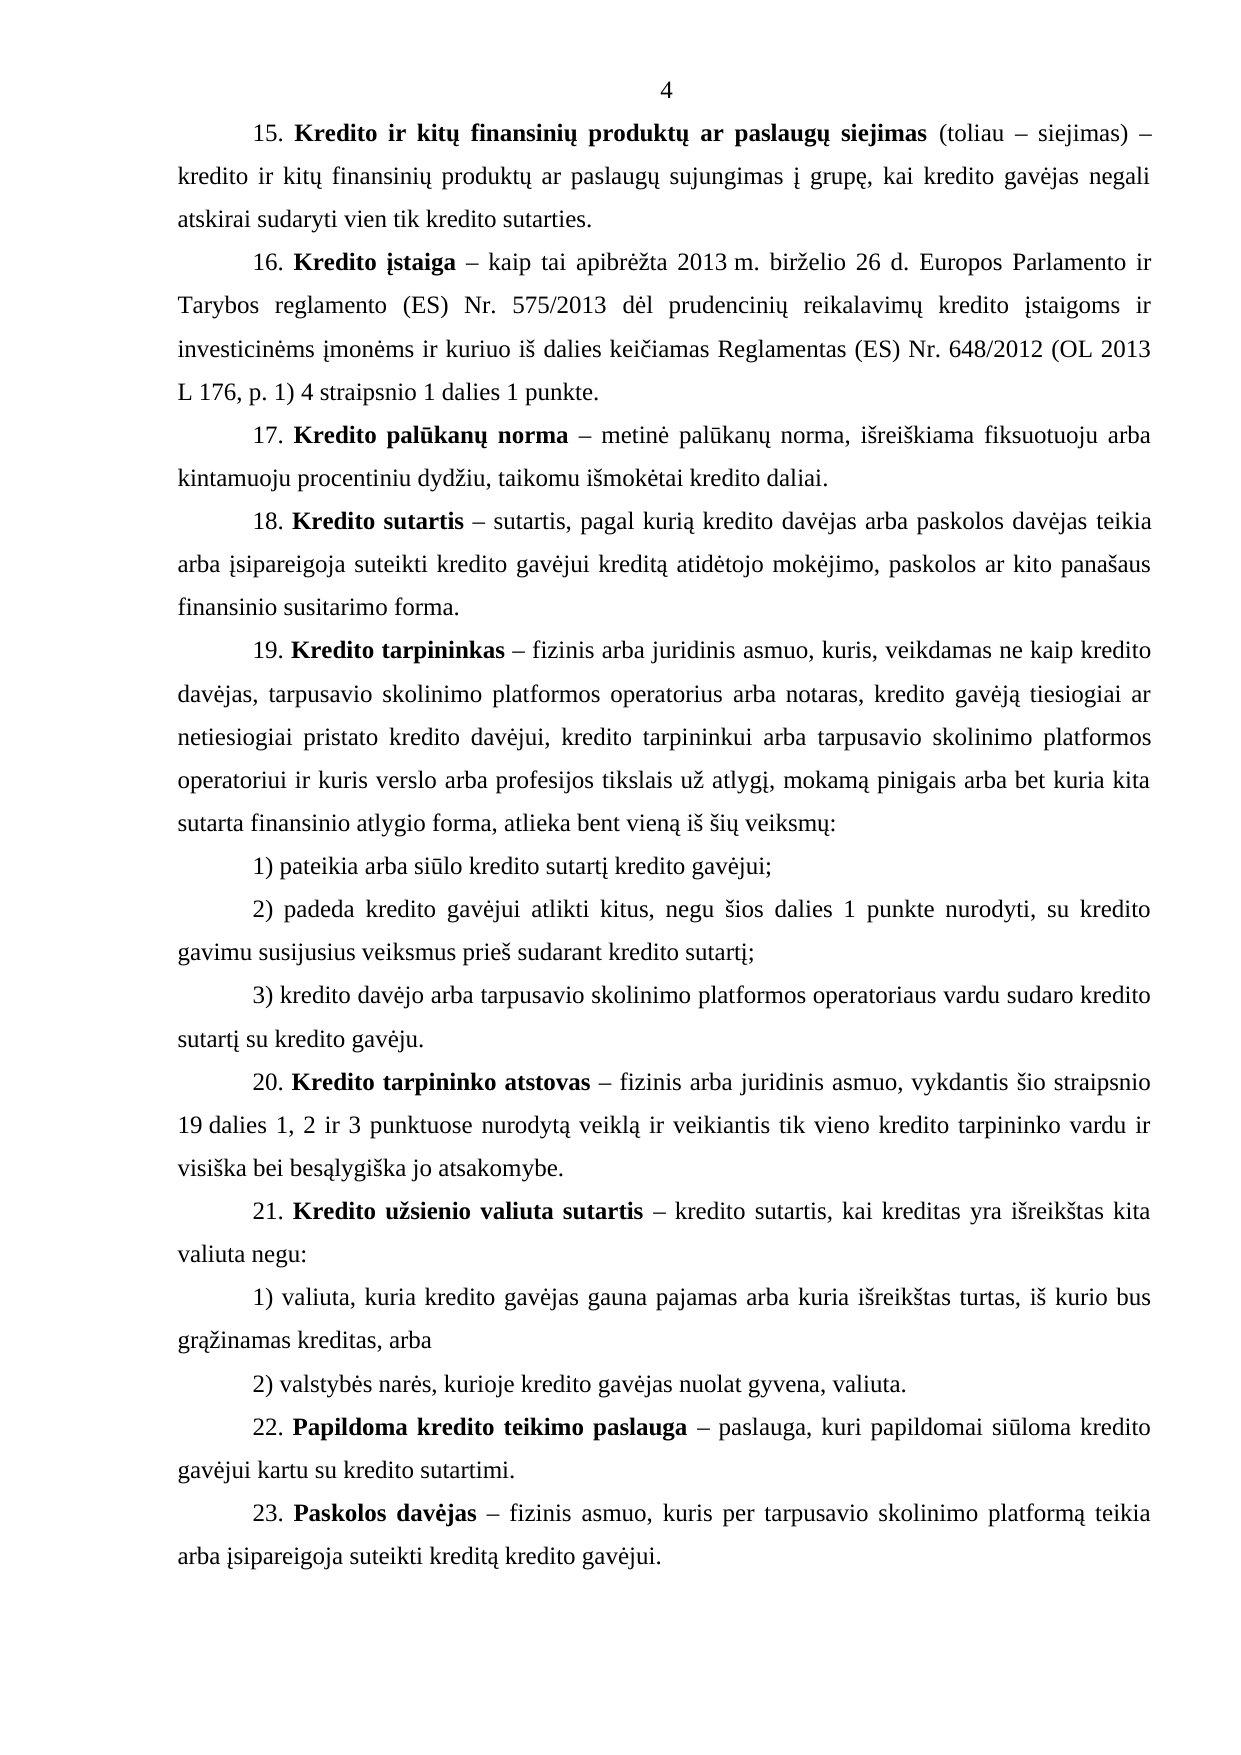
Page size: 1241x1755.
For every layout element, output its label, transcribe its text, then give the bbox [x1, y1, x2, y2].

text 17. Kredito palūkanų norma – metinė palūkanų norma, išreiškiama fiksuotuoju arba kintamuoju procentiniu dydžiu, taikomu išmokėtai kredito daliai. [177, 420, 1152, 492]
text 19. Kredito tarpininkas – fizinis arba juridinis asmuo, kuris, veikdamas ne kaip kredito davėjas, tarpusavio skolinimo platformos operatorius arba notaras, kredito gavėją tiesiogiai ar netiesiogiai pristato kredito davėjui, kredito tarpininkui arba tarpusavio skolinimo platformos operatoriui ir kuris verslo arba profesijos tikslais už atlygį, mokamą pinigais arba bet kuria kita sutarta finansinio atlygio forma, atlieka bent vieną iš šių veiksmų: [177, 636, 1152, 837]
text 23. Paskolos davėjas – fizinis asmuo, kuris per tarpusavio skolinimo platformą teikia arba įsipareigoja suteikti kreditą kredito gavėjui. [177, 1498, 1152, 1570]
text 15. Kredito ir kitų finansinių produktų ar paslaugų siejimas (toliau – siejimas) – kredito ir kitų finansinių produktų ar paslaugų sujungimas į grupę, kai kredito gavėjas negali atskirai sudaryti vien tik kredito sutarties. [177, 118, 1152, 233]
text 2) padeda kredito gavėjui atlikti kitus, negu šios dalies 1 punkte nurodyti, su kredito gavimu susijusius veiksmus prieš sudarant kredito sutartį; [177, 894, 1152, 966]
text 3) kredito davėjo arba tarpusavio skolinimo platformos operatoriaus vardu sudaro kredito sutartį su kredito gavėju. [177, 981, 1152, 1052]
text 1) valiuta, kuria kredito gavėjas gauna pajamas arba kuria išreikštas turtas, iš kurio bus grąžinamas kreditas, arba [177, 1282, 1152, 1354]
text 22. Papildoma kredito teikimo paslauga – paslauga, kuri papildomai siūloma kredito gavėjui kartu su kredito sutartimi. [177, 1412, 1152, 1484]
text 1) pateikia arba siūlo kredito sutartį kredito gavėjui; [177, 851, 1152, 880]
text 18. Kredito sutartis – sutartis, pagal kurią kredito davėjas arba paskolos davėjas teikia arba įsipareigoja suteikti kredito gavėjui kreditą atidėtojo mokėjimo, paskolos ar kito panašaus finansinio susitarimo forma. [177, 506, 1152, 621]
text 20. Kredito tarpininko atstovas – fizinis arba juridinis asmuo, vykdantis šio straipsnio 19 dalies 1, 2 ir 3 punktuose nurodytą veiklą ir veikiantis tik vieno kredito tarpininko vardu ir visiška bei besąlygiška jo atsakomybe. [177, 1067, 1152, 1182]
text 21. Kredito užsienio valiuta sutartis – kredito sutartis, kai kreditas yra išreikštas kita valiuta negu: [177, 1196, 1152, 1268]
text 2) valstybės narės, kurioje kredito gavėjas nuolat gyvena, valiuta. [177, 1369, 1152, 1397]
text 16. Kredito įstaiga – kaip tai apibrėžta 2013 m. birželio 26 d. Europos Parlamento ir Tarybos reglamento (ES) Nr. 575/2013 dėl prudencinių reikalavimų kredito įstaigoms ir investicinėms įmonėms ir kuriuo iš dalies keičiamas Reglamentas (ES) Nr. 648/2012 (OL 2013 L 176, p. 1) 4 straipsnio 1 dalies 1 punkte. [177, 247, 1152, 406]
